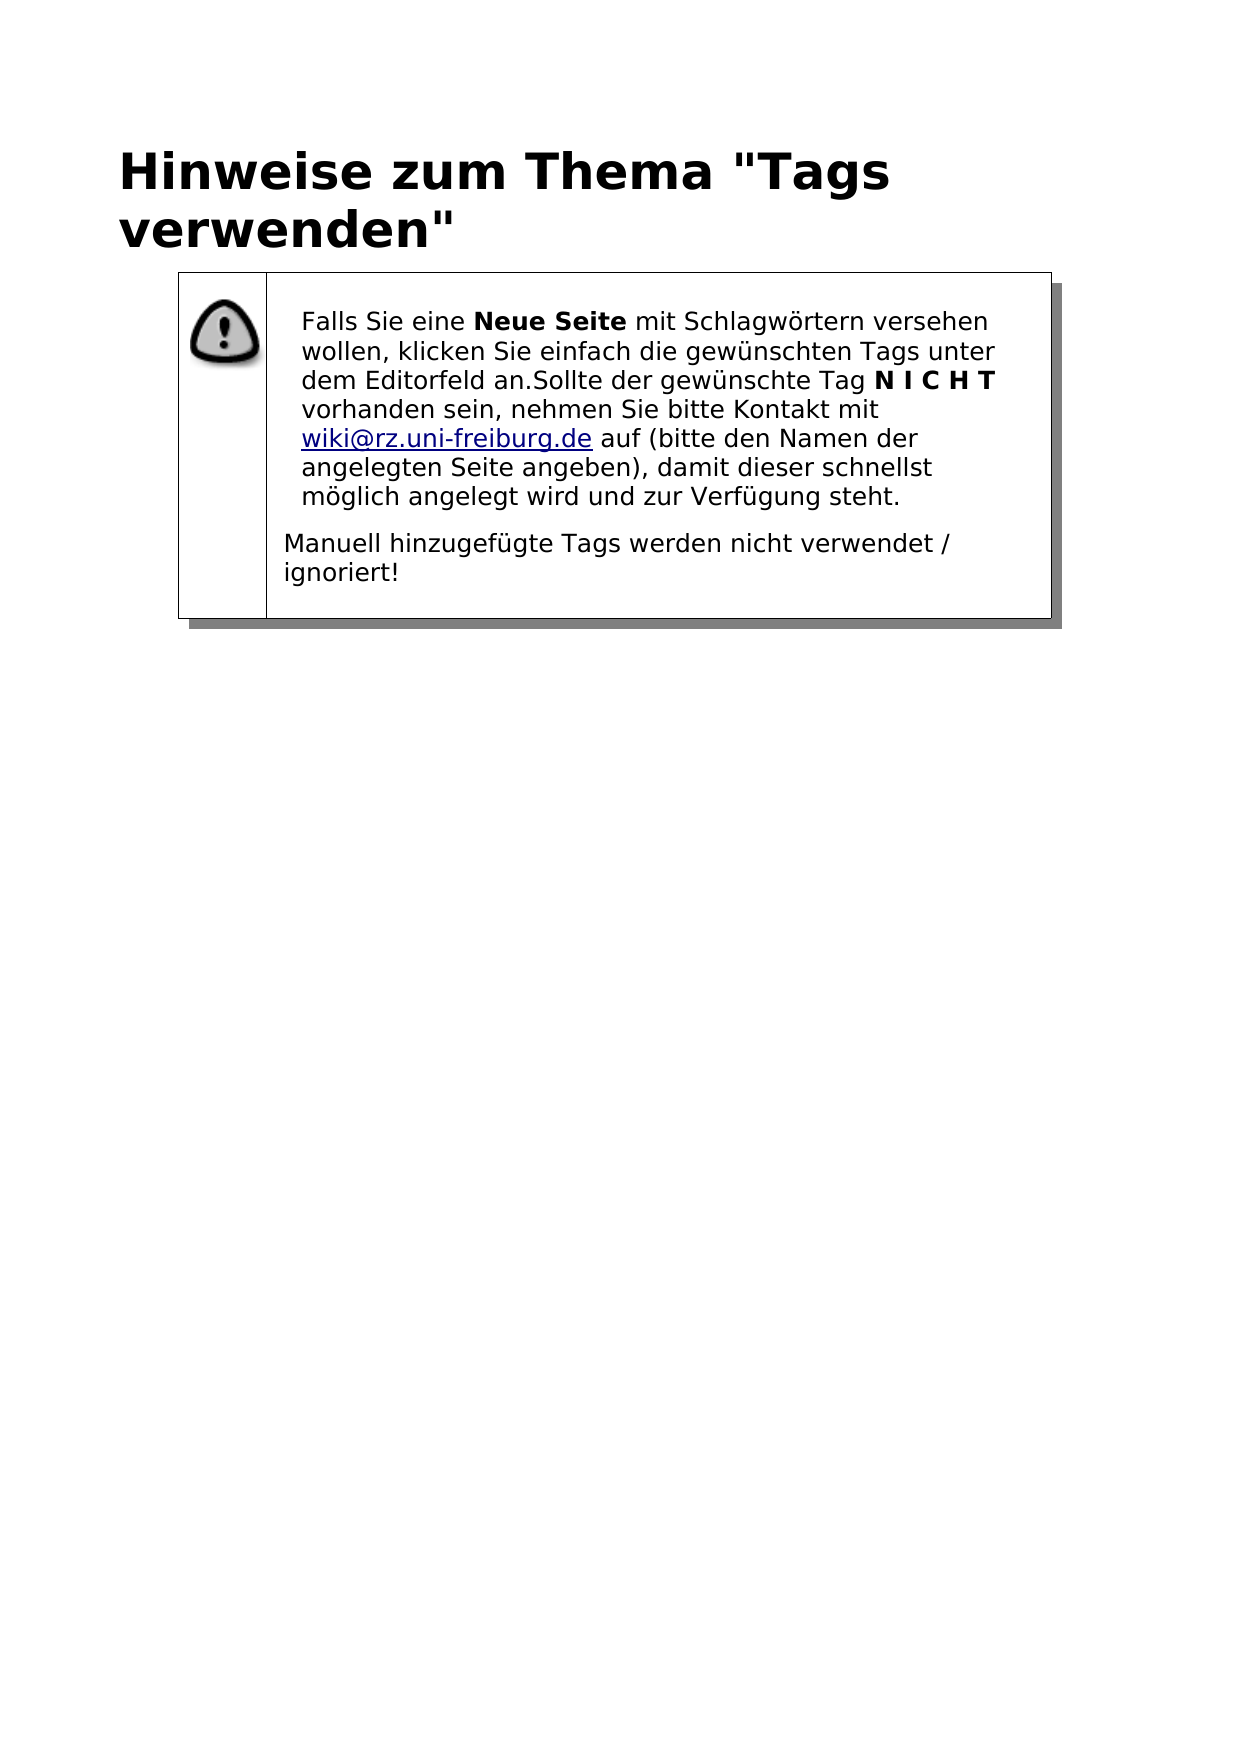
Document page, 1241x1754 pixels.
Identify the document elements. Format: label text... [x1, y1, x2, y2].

table_header [179, 273, 266, 618]
picture [190, 295, 266, 371]
table_header Falls Sie eine Neue Seite mit Schlagwörtern versehen wollen, klicken Sie einfach die gewünschten Tags unter dem Editorfeld an.Sollte der gewünschte Tag N I C H T vorhanden sein, nehmen Sie bitte Kontakt mit wiki@rz.uni-freiburg.de auf (bitte den Namen der angelegten Seite angeben), damit dieser schnellst möglich angelegt wird und zur Verfügung steht. Manuell hinzugefügte Tags werden nicht verwendet / ignoriert! [267, 273, 1051, 618]
subtitle Hinweise zum Thema "Tags verwenden" [118, 143, 1122, 259]
